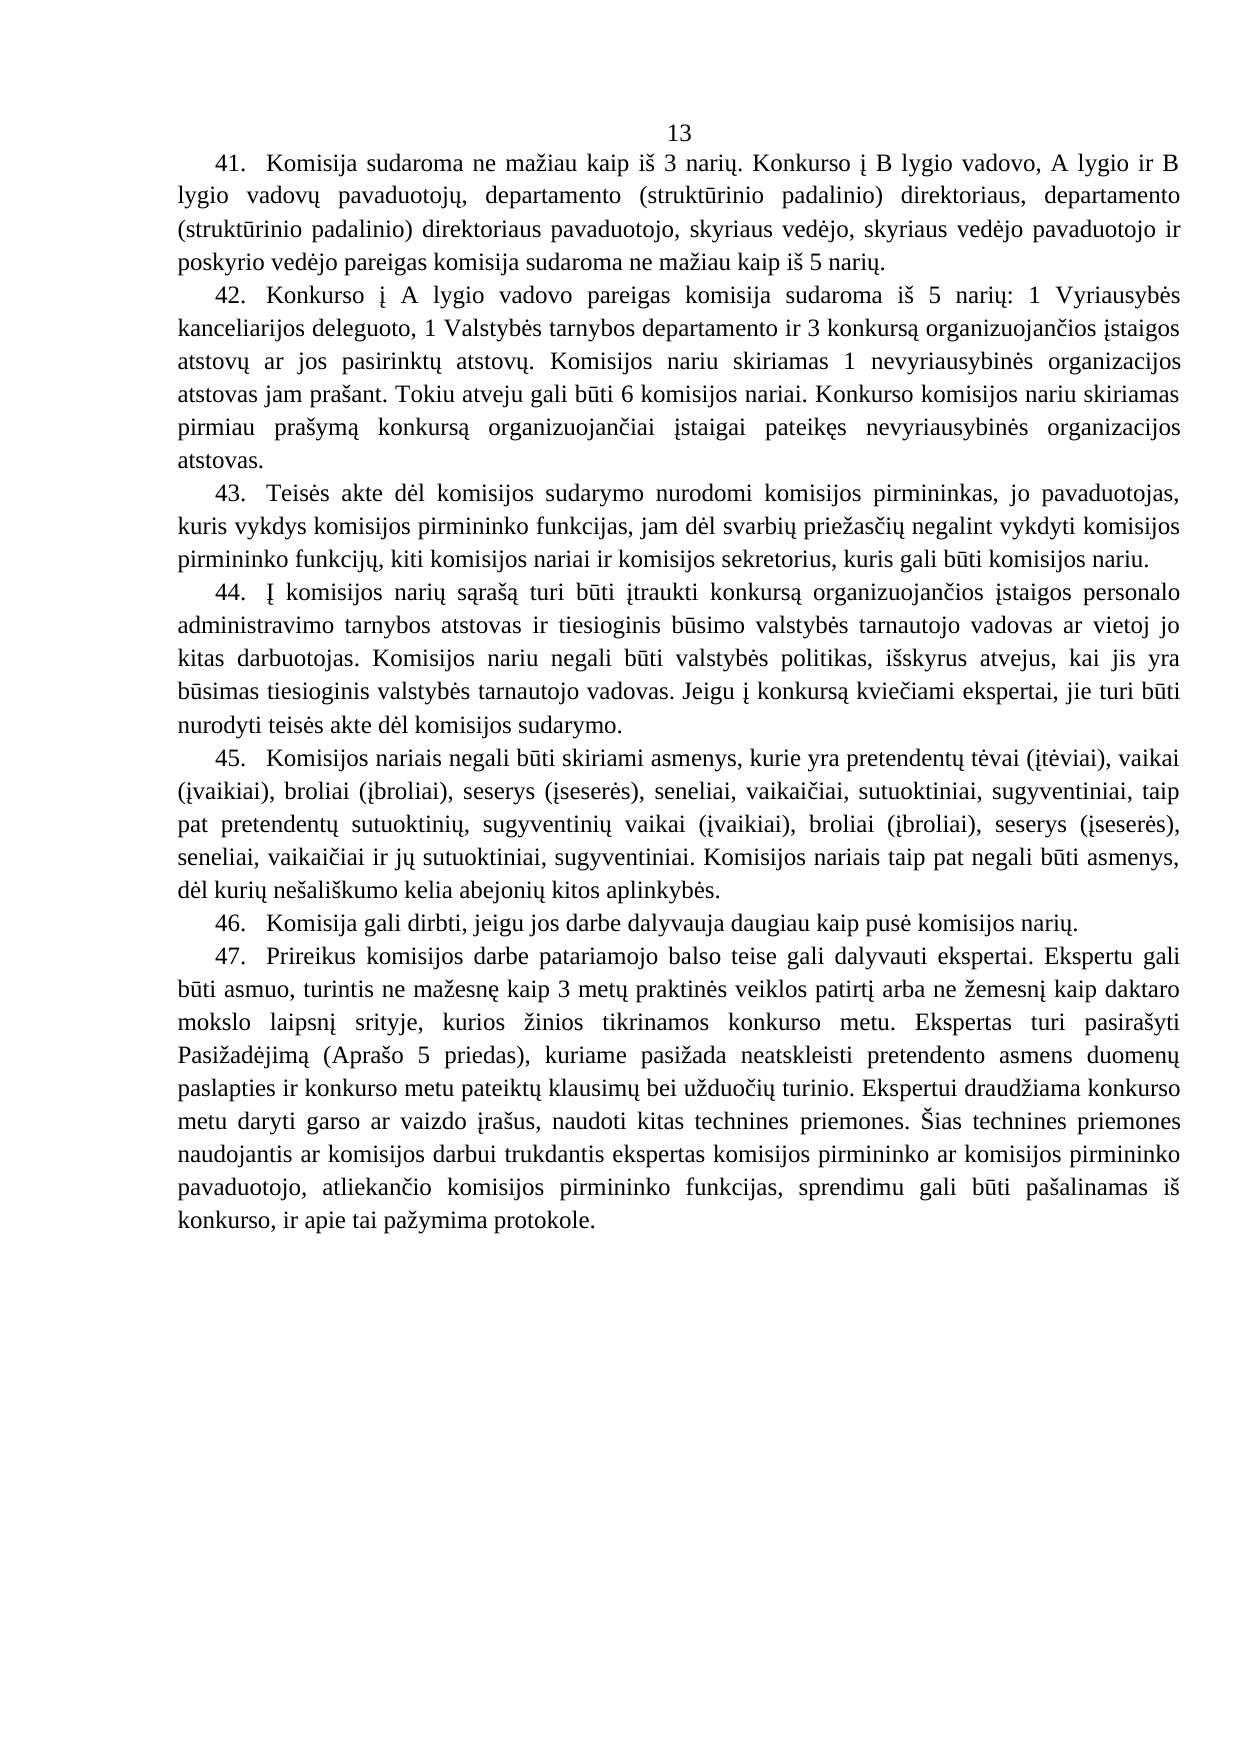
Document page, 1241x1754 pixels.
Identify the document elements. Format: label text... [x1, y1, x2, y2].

text 41. Komisija sudaroma ne mažiau kaip iš 3 narių. Konkurso į B lygio vadovo, A lygio ir B lygio vadovų pavaduotojų, departamento (struktūrinio padalinio) direktoriaus, departamento (struktūrinio padalinio) direktoriaus pavaduotojo, skyriaus vedėjo, skyriaus vedėjo pavaduotojo ir poskyrio vedėjo pareigas komisija sudaroma ne mažiau kaip iš 5 narių. [177, 148, 1181, 275]
text 42. Konkurso į A lygio vadovo pareigas komisija sudaroma iš 5 narių: 1 Vyriausybės kanceliarijos deleguoto, 1 Valstybės tarnybos departamento ir 3 konkursą organizuojančios įstaigos atstovų ar jos pasirinktų atstovų. Komisijos nariu skiriamas 1 nevyriausybinės organizacijos atstovas jam prašant. Tokiu atveju gali būti 6 komisijos nariai. Konkurso komisijos nariu skiriamas pirmiau prašymą konkursą organizuojančiai įstaigai pateikęs nevyriausybinės organizacijos atstovas. [177, 280, 1181, 473]
text 43. Teisės akte dėl komisijos sudarymo nurodomi komisijos pirmininkas, jo pavaduotojas, kuris vykdys komisijos pirmininko funkcijas, jam dėl svarbių priežasčių negalint vykdyti komisijos pirmininko funkcijų, kiti komisijos nariai ir komisijos sekretorius, kuris gali būti komisijos nariu. [177, 478, 1181, 573]
text 44. Į komisijos narių sąrašą turi būti įtraukti konkursą organizuojančios įstaigos personalo administravimo tarnybos atstovas ir tiesioginis būsimo valstybės tarnautojo vadovas ar vietoj jo kitas darbuotojas. Komisijos nariu negali būti valstybės politikas, išskyrus atvejus, kai jis yra būsimas tiesioginis valstybės tarnautojo vadovas. Jeigu į konkursą kviečiami ekspertai, jie turi būti nurodyti teisės akte dėl komisijos sudarymo. [177, 577, 1181, 738]
text 47. Prireikus komisijos darbe patariamojo balso teise gali dalyvauti ekspertai. Ekspertu gali būti asmuo, turintis ne mažesnę kaip 3 metų praktinės veiklos patirtį arba ne žemesnį kaip daktaro mokslo laipsnį srityje, kurios žinios tikrinamos konkurso metu. Ekspertas turi pasirašyti Pasižadėjimą (Aprašo 5 priedas), kuriame pasižada neatskleisti pretendento asmens duomenų paslapties ir konkurso metu pateiktų klausimų bei užduočių turinio. Ekspertui draudžiama konkurso metu daryti garso ar vaizdo įrašus, naudoti kitas technines priemones. Šias technines priemones naudojantis ar komisijos darbui trukdantis ekspertas komisijos pirmininko ar komisijos pirmininko pavaduotojo, atliekančio komisijos pirmininko funkcijas, sprendimu gali būti pašalinamas iš konkurso, ir apie tai pažymima protokole. [177, 941, 1181, 1234]
text 45. Komisijos nariais negali būti skiriami asmenys, kurie yra pretendentų tėvai (įtėviai), vaikai (įvaikiai), broliai (įbroliai), seserys (įseserės), seneliai, vaikaičiai, sutuoktiniai, sugyventiniai, taip pat pretendentų sutuoktinių, sugyventinių vaikai (įvaikiai), broliai (įbroliai), seserys (įseserės), seneliai, vaikaičiai ir jų sutuoktiniai, sugyventiniai. Komisijos nariais taip pat negali būti asmenys, dėl kurių nešališkumo kelia abejonių kitos aplinkybės. [177, 743, 1181, 903]
text 46. Komisija gali dirbti, jeigu jos darbe dalyvauja daugiau kaip pusė komisijos narių. [177, 908, 1181, 937]
